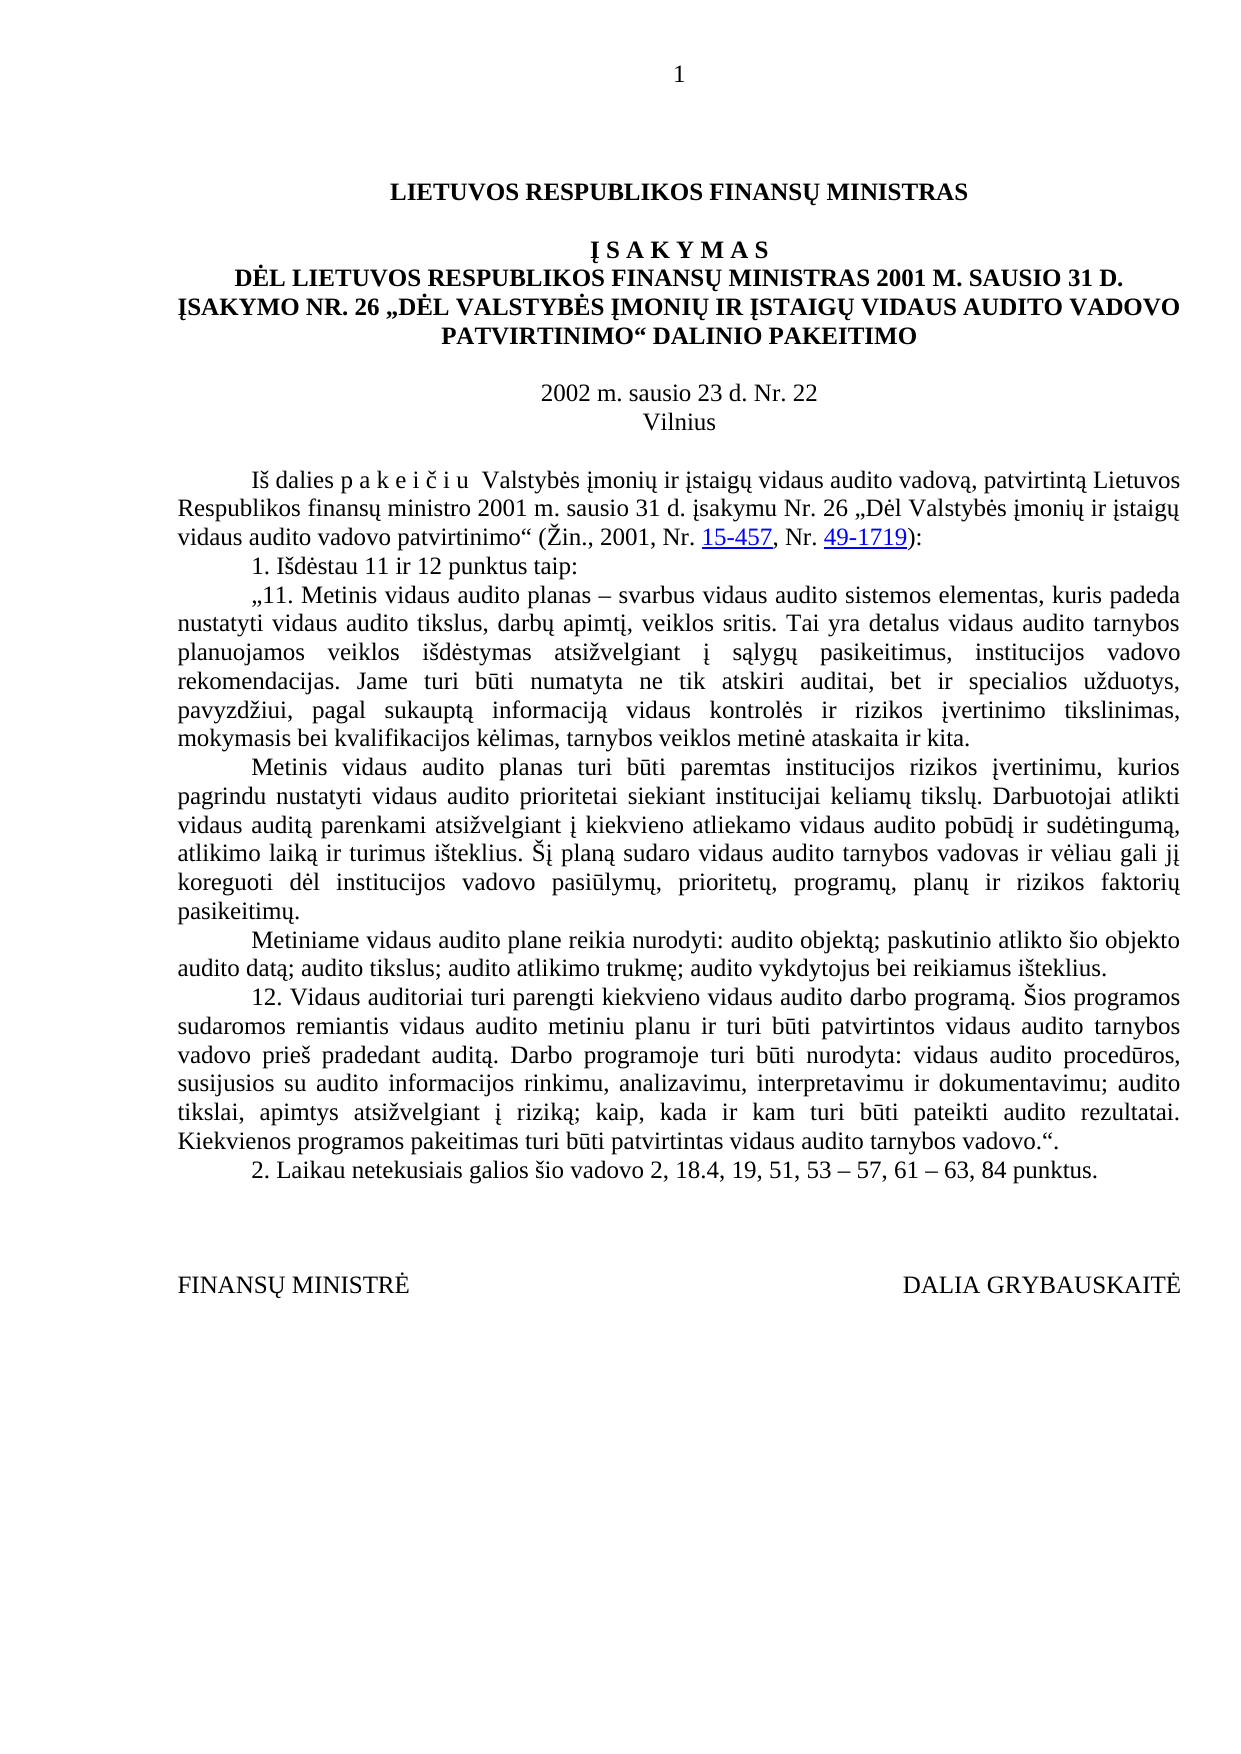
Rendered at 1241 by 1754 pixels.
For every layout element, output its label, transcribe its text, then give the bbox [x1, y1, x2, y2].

text Vilnius [177, 407, 1181, 436]
text Metiniame vidaus audito plane reikia nurodyti: audito objektą; paskutinio atlikto šio objekto audito datą; audito tikslus; audito atlikimo trukmę; audito vykdytojus bei reikiamus išteklius. [177, 925, 1181, 982]
text Metinis vidaus audito planas turi būti paremtas institucijos rizikos įvertinimu, kurios pagrindu nustatyti vidaus audito prioritetai siekiant institucijai keliamų tikslų. Darbuotojai atlikti vidaus auditą parenkami atsižvelgiant į kiekvieno atliekamo vidaus audito pobūdį ir sudėtingumą, atlikimo laiką ir turimus išteklius. Šį planą sudaro vidaus audito tarnybos vadovas ir vėliau gali jį koreguoti dėl institucijos vadovo pasiūlymų, prioritetų, programų, planų ir rizikos faktorių pasikeitimų. [177, 752, 1181, 925]
text FINANSŲ MINISTRĖ DALIA GRYBAUSKAITĖ [177, 1270, 1181, 1298]
text „11. Metinis vidaus audito planas – svarbus vidaus audito sistemos elementas, kuris padeda nustatyti vidaus audito tikslus, darbų apimtį, veiklos sritis. Tai yra detalus vidaus audito tarnybos planuojamos veiklos išdėstymas atsižvelgiant į sąlygų pasikeitimus, institucijos vadovo rekomendacijas. Jame turi būti numatyta ne tik atskiri auditai, bet ir specialios užduotys, pavyzdžiui, pagal sukauptą informaciją vidaus kontrolės ir rizikos įvertinimo tikslinimas, mokymasis bei kvalifikacijos kėlimas, tarnybos veiklos metinė ataskaita ir kita. [177, 580, 1181, 752]
text 2. Laikau netekusiais galios šio vadovo 2, 18.4, 19, 51, 53 – 57, 61 – 63, 84 punktus. [177, 1155, 1181, 1183]
text LIETUVOS RESPUBLIKOS FINANSŲ MINISTRAS [177, 177, 1181, 206]
text Į S A K Y M A S [177, 235, 1181, 263]
text 12. Vidaus auditoriai turi parengti kiekvieno vidaus audito darbo programą. Šios programos sudaromos remiantis vidaus audito metiniu planu ir turi būti patvirtintos vidaus audito tarnybos vadovo prieš pradedant auditą. Darbo programoje turi būti nurodyta: vidaus audito procedūros, susijusios su audito informacijos rinkimu, analizavimu, interpretavimu ir dokumentavimu; audito tikslai, apimtys atsižvelgiant į riziką; kaip, kada ir kam turi būti pateikti audito rezultatai. Kiekvienos programos pakeitimas turi būti patvirtintas vidaus audito tarnybos vadovo.“. [177, 982, 1181, 1155]
text DĖL LIETUVOS RESPUBLIKOS FINANSŲ MINISTRAS 2001 M. SAUSIO 31 D. ĮSAKYMO NR. 26 „DĖL VALSTYBĖS ĮMONIŲ IR ĮSTAIGŲ VIDAUS AUDITO VADOVO PATVIRTINIMO“ DALINIO PAKEITIMO [177, 263, 1181, 350]
text 2002 m. sausio 23 d. Nr. 22 [177, 378, 1181, 407]
text Iš dalies pakeičiu Valstybės įmonių ir įstaigų vidaus audito vadovą, patvirtintą Lietuvos Respublikos finansų ministro 2001 m. sausio 31 d. įsakymu Nr. 26 „Dėl Valstybės įmonių ir įstaigų vidaus audito vadovo patvirtinimo“ (Žin., 2001, Nr. 15-457, Nr. 49-1719): [177, 465, 1181, 551]
text 1. Išdėstau 11 ir 12 punktus taip: [177, 551, 1181, 580]
